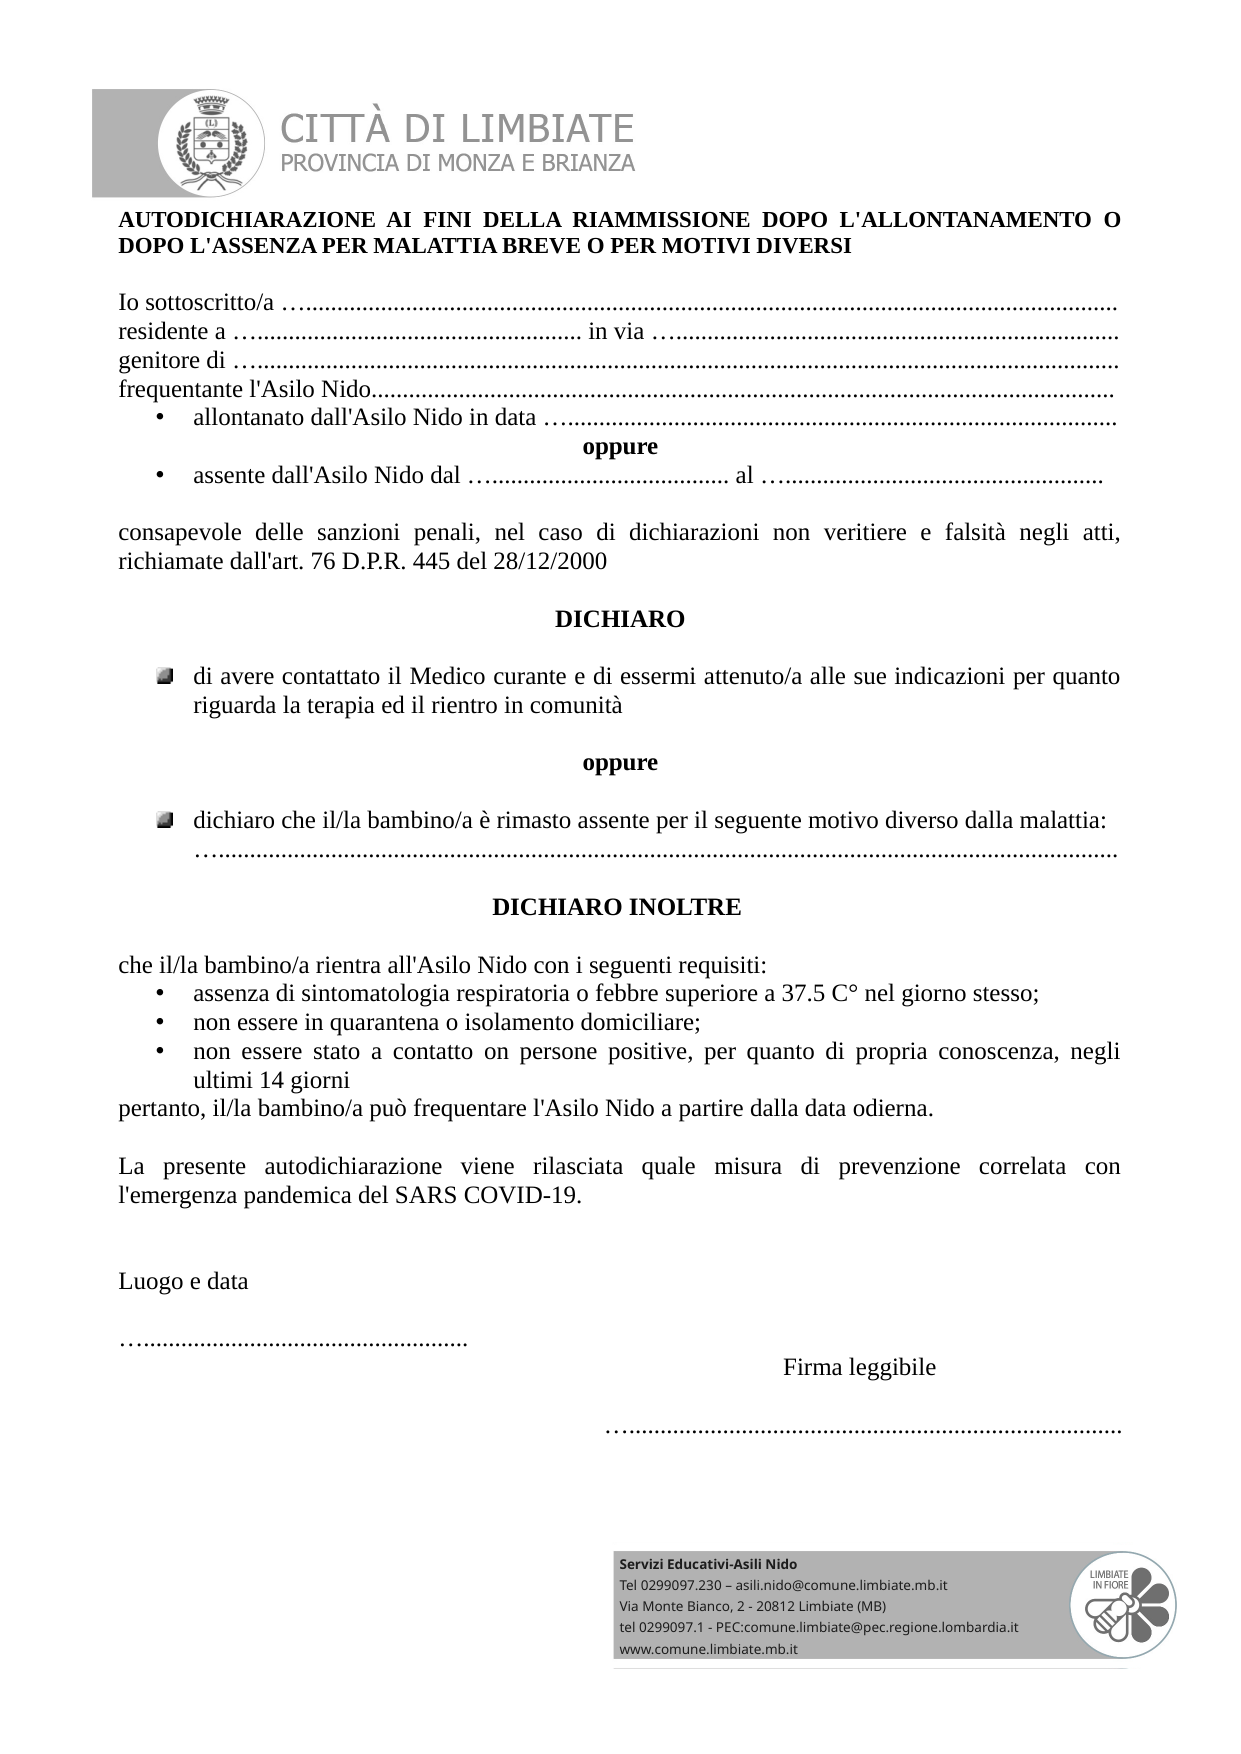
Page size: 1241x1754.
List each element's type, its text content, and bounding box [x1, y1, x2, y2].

text oppure [118, 747, 1122, 776]
picture [83, 81, 683, 206]
text oppure [118, 431, 1122, 460]
list allontanato dall'Asilo Nido in data …........................................................................................ [156, 402, 1122, 431]
picture [156, 667, 173, 684]
text frequentante l'Asilo Nido....................................................................................................................... [118, 374, 1122, 402]
text Luogo e data [118, 1266, 1122, 1295]
text residente a ….................................................... in via …....................................................................... [118, 316, 1122, 345]
text ….................................................... [118, 1323, 1122, 1352]
text La presente autodichiarazione viene rilasciata quale misura di prevenzione correlata con l'emergenza pandemica del SARS COVID-19. [118, 1151, 1122, 1208]
list assente dall'Asilo Nido dal …...................................... al …................................................... [156, 460, 1122, 489]
text AUTODICHIARAZIONE AI FINI DELLA RIAMMISSIONE DOPO L'ALLONTANAMENTO O DOPO L'ASSENZA PER MALATTIA BREVE O PER MOTIVI DIVERSI [118, 199, 1122, 259]
text consapevole delle sanzioni penali, nel caso di dichiarazioni non veritiere e falsità negli atti, richiamate dall'art. 76 D.P.R. 445 del 28/12/2000 [118, 517, 1122, 575]
picture [156, 811, 173, 828]
text che il/la bambino/a rientra all'Asilo Nido con i seguenti requisiti: [118, 950, 1122, 978]
text Firma leggibile [118, 1352, 1122, 1381]
list …................................................................................................................................................ [156, 834, 1122, 862]
text Io sottoscritto/a ….................................................................................................................................. [118, 287, 1122, 316]
list assenza di sintomatologia respiratoria o febbre superiore a 37.5 C° nel giorno stesso; [156, 978, 1122, 1007]
list di avere contattato il Medico curante e di essermi attenuto/a alle sue indicazioni per quanto riguarda la terapia ed il rientro in comunità [156, 661, 1122, 719]
list dichiaro che il/la bambino/a è rimasto assente per il seguente motivo diverso dalla malattia: [156, 805, 1122, 834]
text pertanto, il/la bambino/a può frequentare l'Asilo Nido a partire dalla data odierna. [118, 1093, 1122, 1122]
text DICHIARO INOLTRE [118, 892, 1122, 921]
text DICHIARO [118, 604, 1122, 632]
list non essere in quarantena o isolamento domiciliare; [156, 1007, 1122, 1036]
list non essere stato a contatto on persone positive, per quanto di propria conoscenza, negli ultimi 14 giorni [156, 1036, 1122, 1093]
text genitore di ….......................................................................................................................................... [118, 345, 1122, 374]
picture [607, 1542, 1182, 1669]
text …............................................................................... [118, 1410, 1122, 1438]
